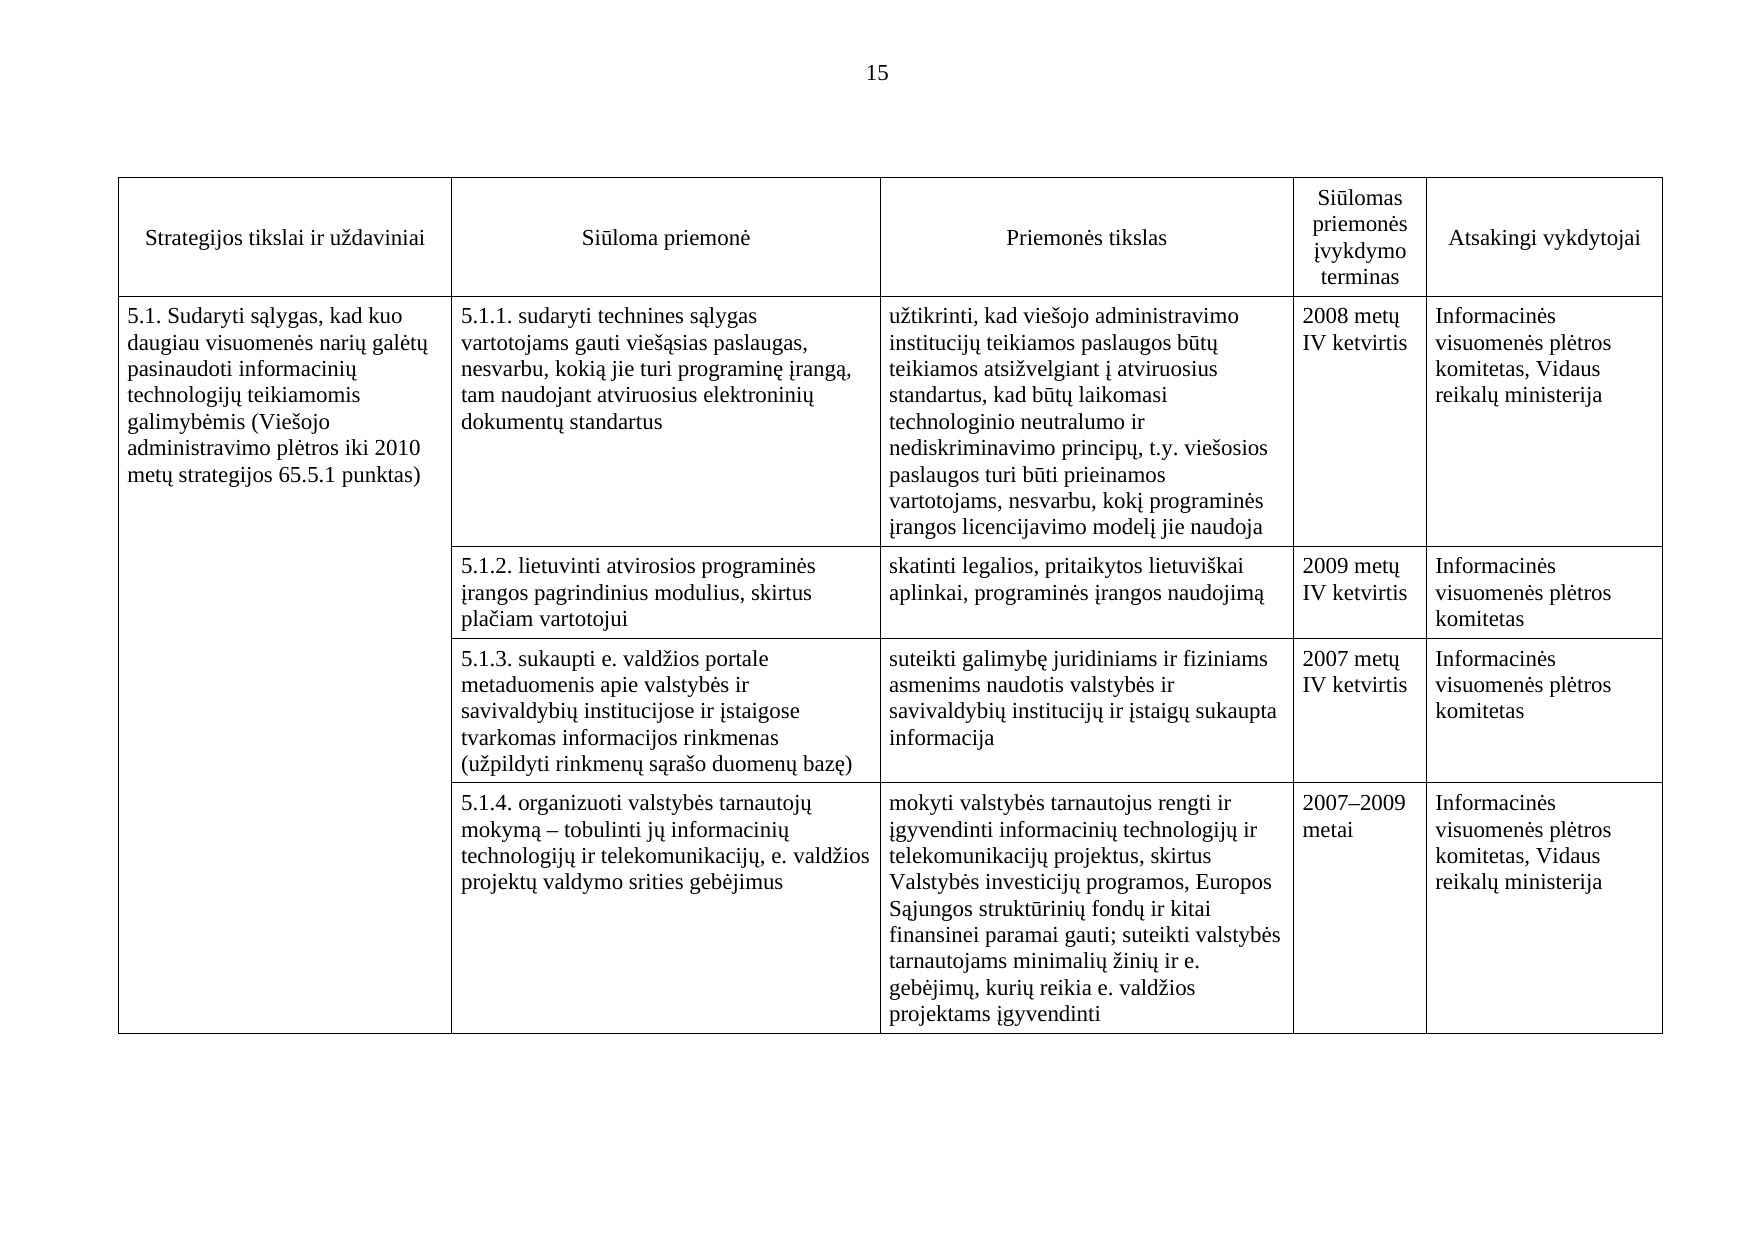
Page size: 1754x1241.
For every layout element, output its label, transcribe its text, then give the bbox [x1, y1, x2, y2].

table_header Strategijos tikslai ir uždaviniai [119, 178, 451, 296]
table_cell Informacinės visuomenės plėtros komitetas, Vidaus reikalų ministerija [1427, 297, 1662, 546]
table_cell suteikti galimybę juridiniams ir fiziniams asmenims naudotis valstybės ir savivaldybių institucijų ir įstaigų sukaupta informacija [881, 639, 1293, 782]
table_cell skatinti legalios, pritaikytos lietuviškai aplinkai, programinės įrangos naudojimą [881, 547, 1293, 638]
table_header Atsakingi vykdytojai [1427, 178, 1662, 296]
table_cell Informacinės visuomenės plėtros komitetas [1427, 547, 1662, 638]
table_cell 2007–2009 metai [1294, 783, 1426, 1032]
table_cell 5.1.4. organizuoti valstybės tarnautojų mokymą – tobulinti jų informacinių technologijų ir telekomunikacijų, e. valdžios projektų valdymo srities gebėjimus [452, 783, 880, 1032]
table_cell Informacinės visuomenės plėtros komitetas [1427, 639, 1662, 782]
table_cell 5.1.1. sudaryti technines sąlygas vartotojams gauti viešąsias paslaugas, nesvarbu, kokią jie turi programinę įrangą, tam naudojant atviruosius elektroninių dokumentų standartus [452, 297, 880, 546]
table_cell Informacinės visuomenės plėtros komitetas, Vidaus reikalų ministerija [1427, 783, 1662, 1032]
table_header Siūloma priemonė [452, 178, 880, 296]
table_cell mokyti valstybės tarnautojus rengti ir įgyvendinti informacinių technologijų ir telekomunikacijų projektus, skirtus Valstybės investicijų programos, Europos Sąjungos struktūrinių fondų ir kitai finansinei paramai gauti; suteikti valstybės tarnautojams minimalių žinių ir e. gebėjimų, kurių reikia e. valdžios projektams įgyvendinti [881, 783, 1293, 1032]
table_cell 2009 metų IV ketvirtis [1294, 547, 1426, 638]
table_cell 2008 metų IV ketvirtis [1294, 297, 1426, 546]
table_cell užtikrinti, kad viešojo administravimo institucijų teikiamos paslaugos būtų teikiamos atsižvelgiant į atviruosius standartus, kad būtų laikomasi technologinio neutralumo ir nediskriminavimo principų, t.y. viešosios paslaugos turi būti prieinamos vartotojams, nesvarbu, kokį programinės įrangos licencijavimo modelį jie naudoja [881, 297, 1293, 546]
table_cell 5.1. Sudaryti sąlygas, kad kuo daugiau visuomenės narių galėtų pasinaudoti informacinių technologijų teikiamomis galimybėmis (Viešojo administravimo plėtros iki 2010 metų strategijos 65.5.1 punktas) [119, 297, 451, 1032]
table_cell 2007 metų IV ketvirtis [1294, 639, 1426, 782]
table_header Priemonės tikslas [881, 178, 1293, 296]
table_cell 5.1.3. sukaupti e. valdžios portale metaduomenis apie valstybės ir savivaldybių institucijose ir įstaigose tvarkomas informacijos rinkmenas (užpildyti rinkmenų sąrašo duomenų bazę) [452, 639, 880, 782]
table_cell 5.1.2. lietuvinti atvirosios programinės įrangos pagrindinius modulius, skirtus plačiam vartotojui [452, 547, 880, 638]
table_header Siūlomas priemonės įvykdymo terminas [1294, 178, 1426, 296]
